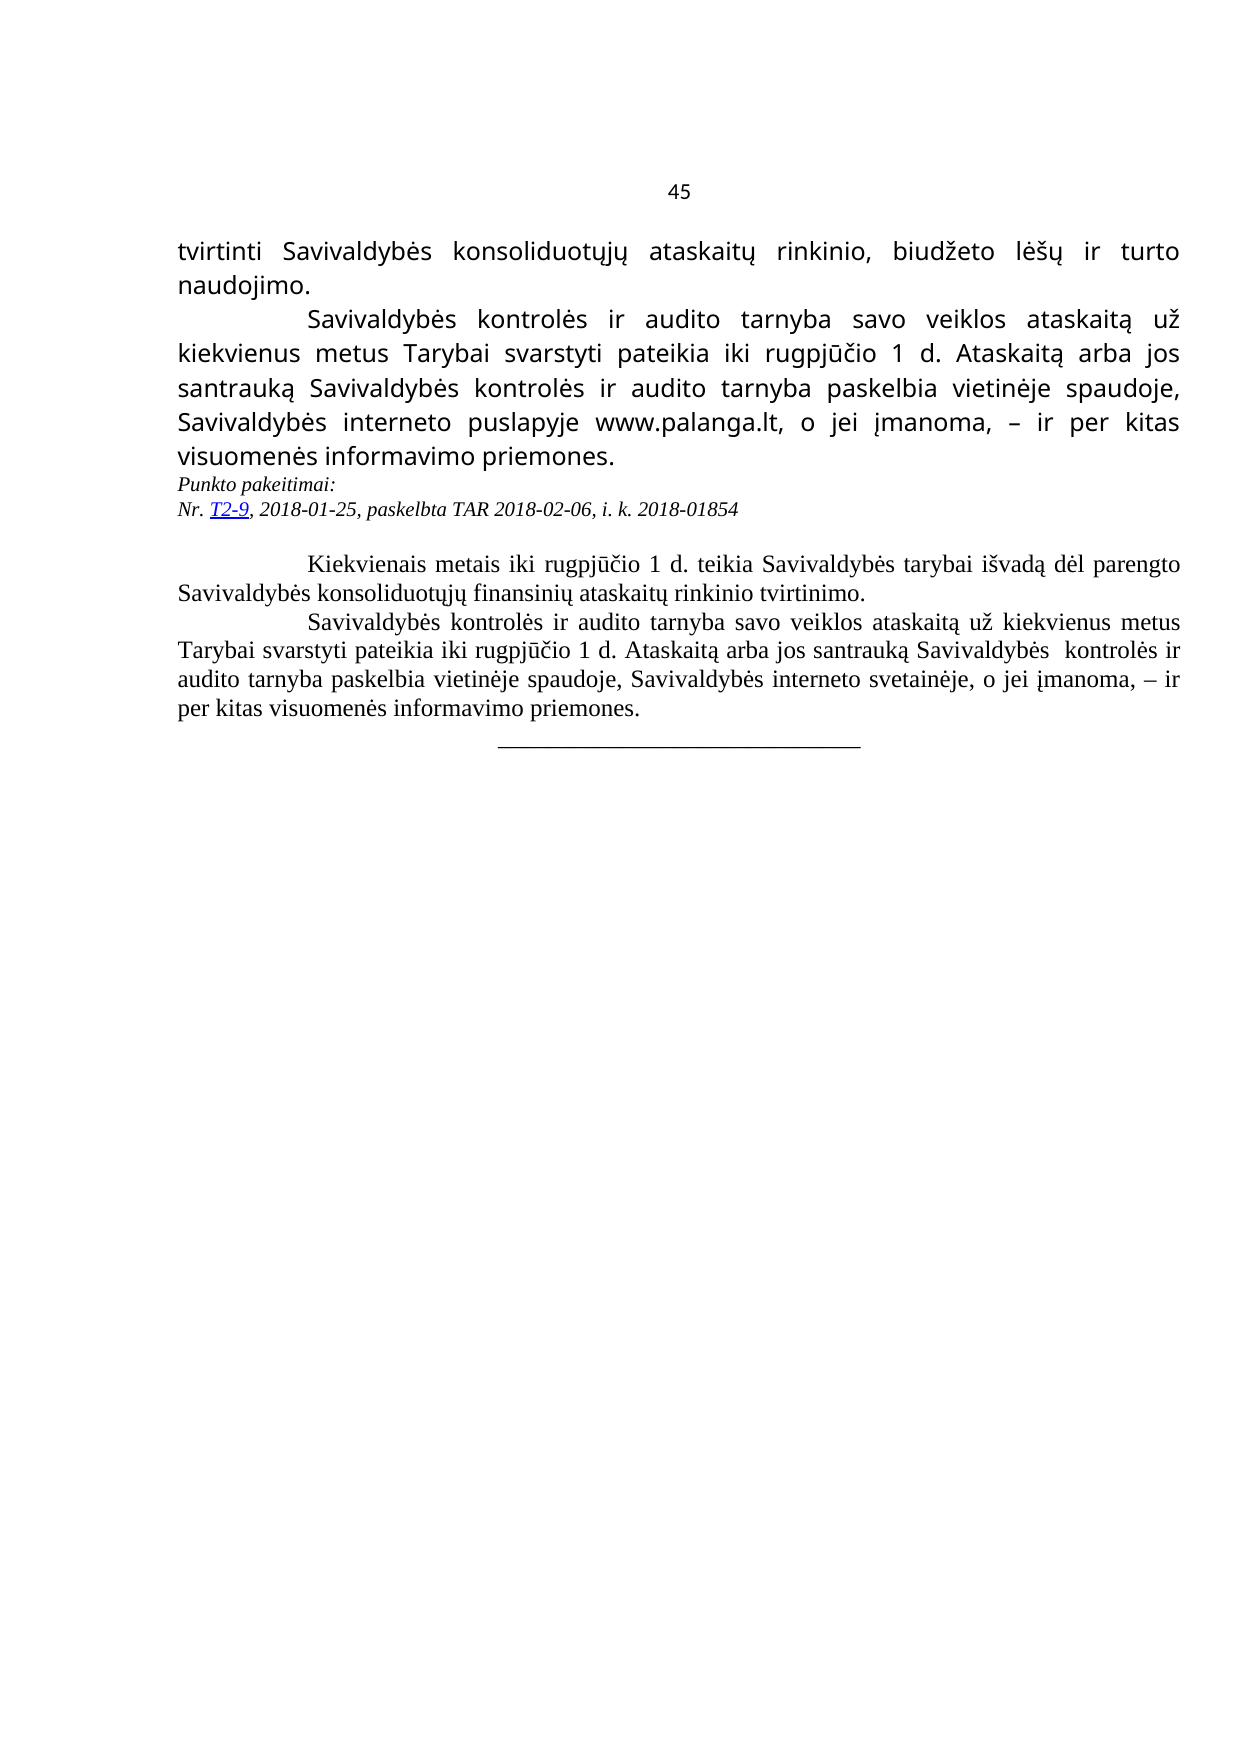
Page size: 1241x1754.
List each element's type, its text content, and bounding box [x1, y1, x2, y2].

text Punkto pakeitimai: [177, 472, 1181, 496]
text tvirtinti Savivaldybės konsoliduotųjų ataskaitų rinkinio, biudžeto lėšų ir turto naudojimo. [177, 234, 1181, 302]
text Kiekvienais metais iki rugpjūčio 1 d. teikia Savivaldybės tarybai išvadą dėl parengto Savivaldybės konsoliduotųjų finansinių ataskaitų rinkinio tvirtinimo. [177, 549, 1181, 607]
text Nr. T2-9, 2018-01-25, paskelbta TAR 2018-02-06, i. k. 2018-01854 [177, 496, 1181, 521]
text Savivaldybės kontrolės ir audito tarnyba savo veiklos ataskaitą už kiekvienus metus Tarybai svarstyti pateikia iki rugpjūčio 1 d. Ataskaitą arba jos santrauką Savivaldybės kontrolės ir audito tarnyba paskelbia vietinėje spaudoje, Savivaldybės interneto puslapyje www.palanga.lt, o jei įmanoma, – ir per kitas visuomenės informavimo priemones. [177, 302, 1181, 472]
text _____________________________ [177, 722, 1181, 751]
text Savivaldybės kontrolės ir audito tarnyba savo veiklos ataskaitą už kiekvienus metus Tarybai svarstyti pateikia iki rugpjūčio 1 d. Ataskaitą arba jos santrauką Savivaldybės kontrolės ir audito tarnyba paskelbia vietinėje spaudoje, Savivaldybės interneto svetainėje, o jei įmanoma, – ir per kitas visuomenės informavimo priemones. [177, 607, 1181, 722]
